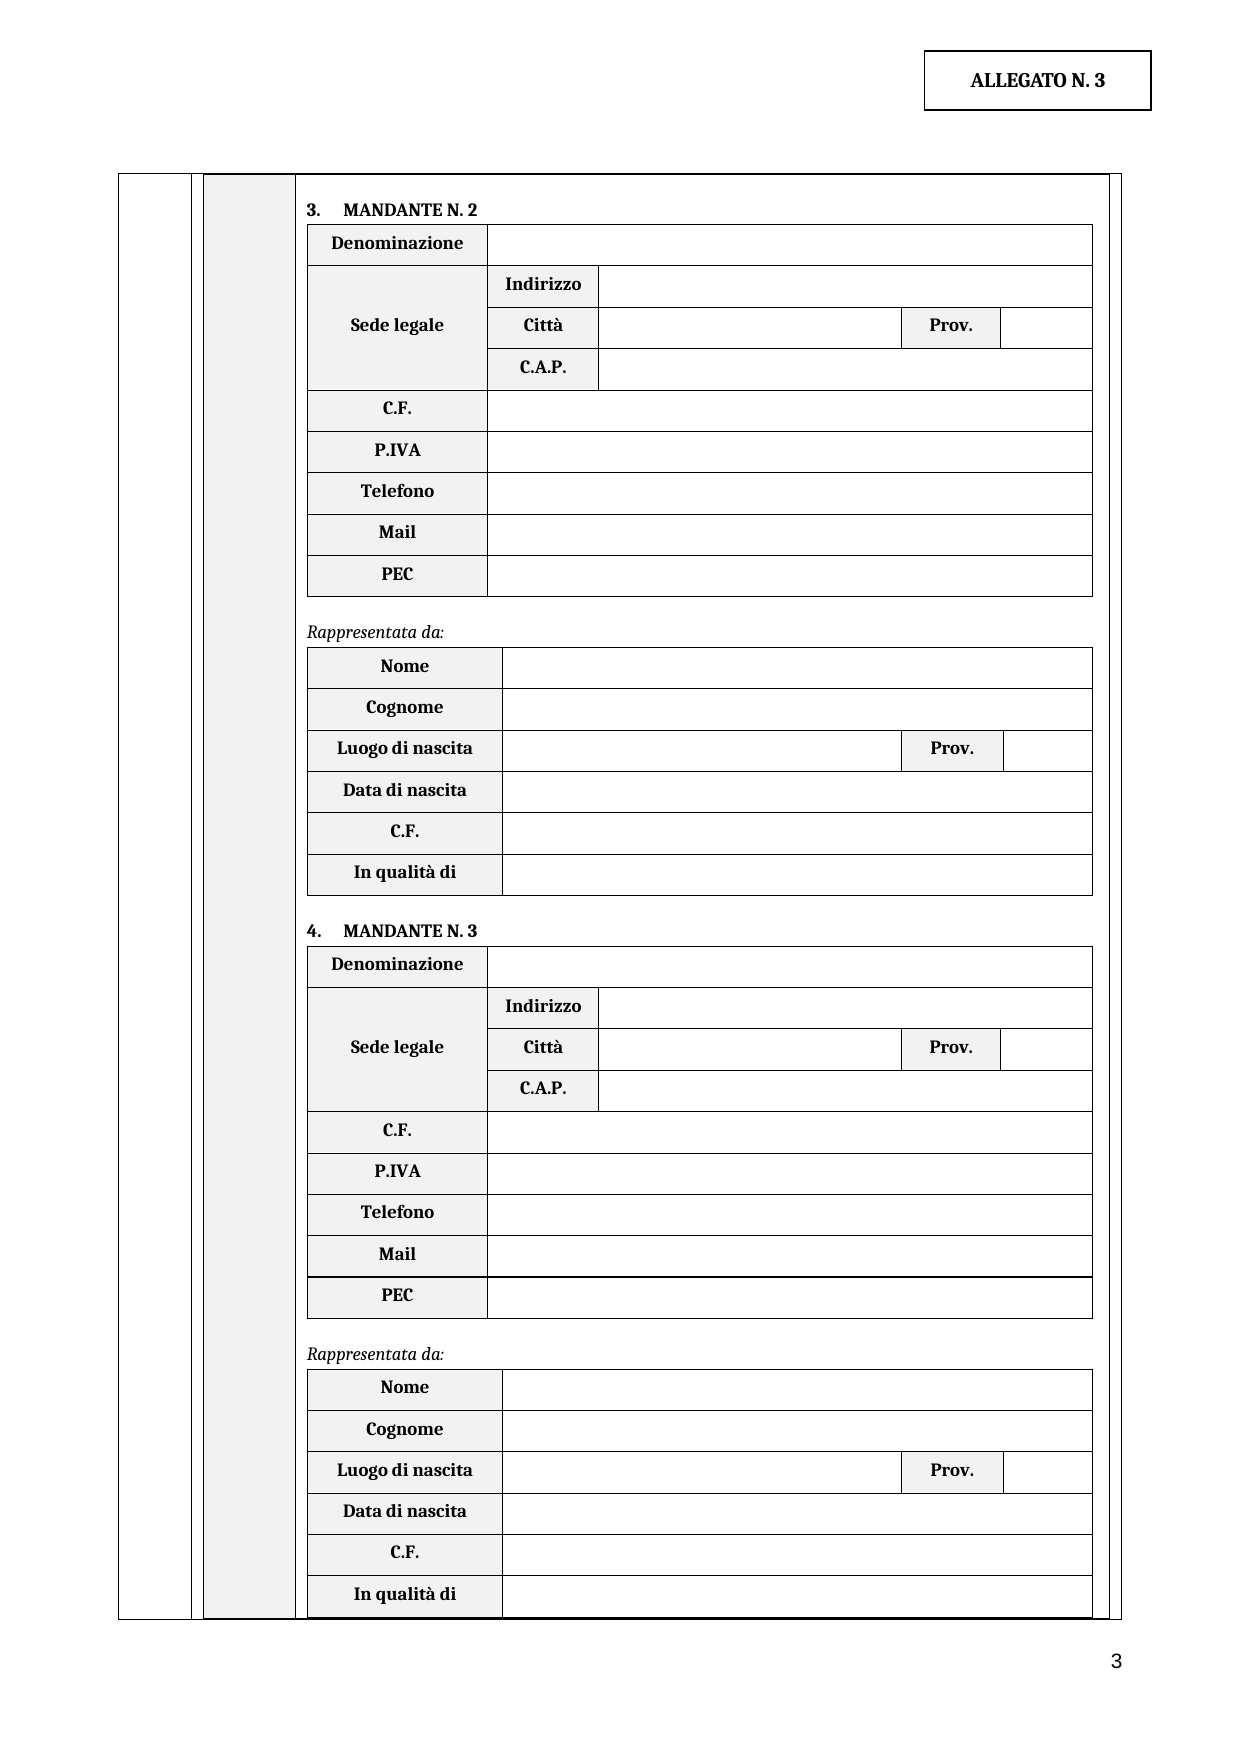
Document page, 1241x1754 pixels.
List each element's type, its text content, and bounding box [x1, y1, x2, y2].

table_cell [503, 1535, 1092, 1575]
table_cell [503, 731, 901, 771]
table_cell Cognome [308, 1411, 502, 1451]
table_cell Data di nascita [308, 772, 502, 812]
table_cell [599, 1029, 901, 1070]
table_cell [503, 813, 1092, 854]
table_cell Luogo di nascita [308, 1452, 502, 1492]
table_cell Cognome [308, 689, 502, 729]
table_cell [1001, 1029, 1092, 1070]
table_cell [488, 1154, 1092, 1194]
table_cell [488, 391, 1092, 431]
table_cell [488, 1236, 1092, 1276]
table_cell Mail [308, 1236, 487, 1276]
table_cell C.A.P. [488, 349, 598, 389]
table_cell [503, 1494, 1092, 1534]
table_cell [503, 1411, 1092, 1451]
table_cell Prov. [902, 1452, 1003, 1492]
table_cell [119, 174, 191, 1619]
table_cell In qualità di [308, 855, 502, 895]
table_cell [1001, 308, 1092, 348]
table_cell [503, 855, 1092, 895]
table_cell Sede legale [308, 988, 487, 1111]
table_cell Data di nascita [308, 1494, 502, 1534]
table_cell In qualità di [308, 1576, 502, 1617]
table_cell Indirizzo [488, 988, 598, 1028]
table_cell Prov. [902, 731, 1003, 771]
table_header [488, 225, 1092, 265]
table_cell [599, 1071, 1092, 1111]
table_cell P.IVA [308, 432, 487, 472]
table_cell Indirizzo [488, 266, 598, 307]
table_cell [204, 175, 295, 1618]
table_cell [1110, 174, 1121, 1619]
table_cell [503, 772, 1092, 812]
table_cell [503, 689, 1092, 729]
table_header [503, 648, 1092, 688]
table_cell [488, 473, 1092, 513]
table_header Nome [308, 648, 502, 688]
table_cell [1004, 731, 1092, 771]
table_cell [488, 556, 1092, 596]
table_cell C.F. [308, 1535, 502, 1575]
table_cell [488, 1278, 1092, 1318]
table_cell Sede legale [308, 266, 487, 389]
table_cell [488, 515, 1092, 555]
table_cell [599, 349, 1092, 389]
table_header [488, 947, 1092, 987]
table_cell Città [488, 308, 598, 348]
table_cell [503, 1452, 901, 1492]
table_cell Mail [308, 515, 487, 555]
table_cell Città [488, 1029, 598, 1070]
table_cell [599, 266, 1092, 307]
table_cell Luogo di nascita [308, 731, 502, 771]
table_cell C.A.P. [488, 1071, 598, 1111]
table_cell [488, 432, 1092, 472]
table_cell Prov. [902, 1029, 1000, 1070]
table_cell PEC [308, 1278, 487, 1318]
table_cell C.F. [308, 1112, 487, 1152]
table_cell [1004, 1452, 1092, 1492]
table_cell [488, 1112, 1092, 1152]
table_cell Prov. [902, 308, 1000, 348]
table_cell Telefono [308, 473, 487, 513]
table_cell P.IVA [308, 1154, 487, 1194]
table_cell [599, 308, 901, 348]
table_cell C.F. [308, 813, 502, 854]
table_cell C.F. [308, 391, 487, 431]
table_cell [192, 174, 203, 1619]
table_cell [488, 1195, 1092, 1235]
table_header [503, 1370, 1092, 1410]
table_cell [503, 1576, 1092, 1617]
table_header Denominazione [308, 225, 487, 265]
table_cell Telefono [308, 1195, 487, 1235]
table_cell [599, 988, 1092, 1028]
table_cell PEC [308, 556, 487, 596]
table_header Denominazione [308, 947, 487, 987]
table_cell da costituirsi tra MANDATARIA/CAPOGRUPPO; MANDANTE N. 1 Rappresentata da: MANDANTE N. 2 Rappresentata da: MANDANTE N. 3 Rappresentata da: [296, 175, 1109, 1618]
table_header Nome [308, 1370, 502, 1410]
